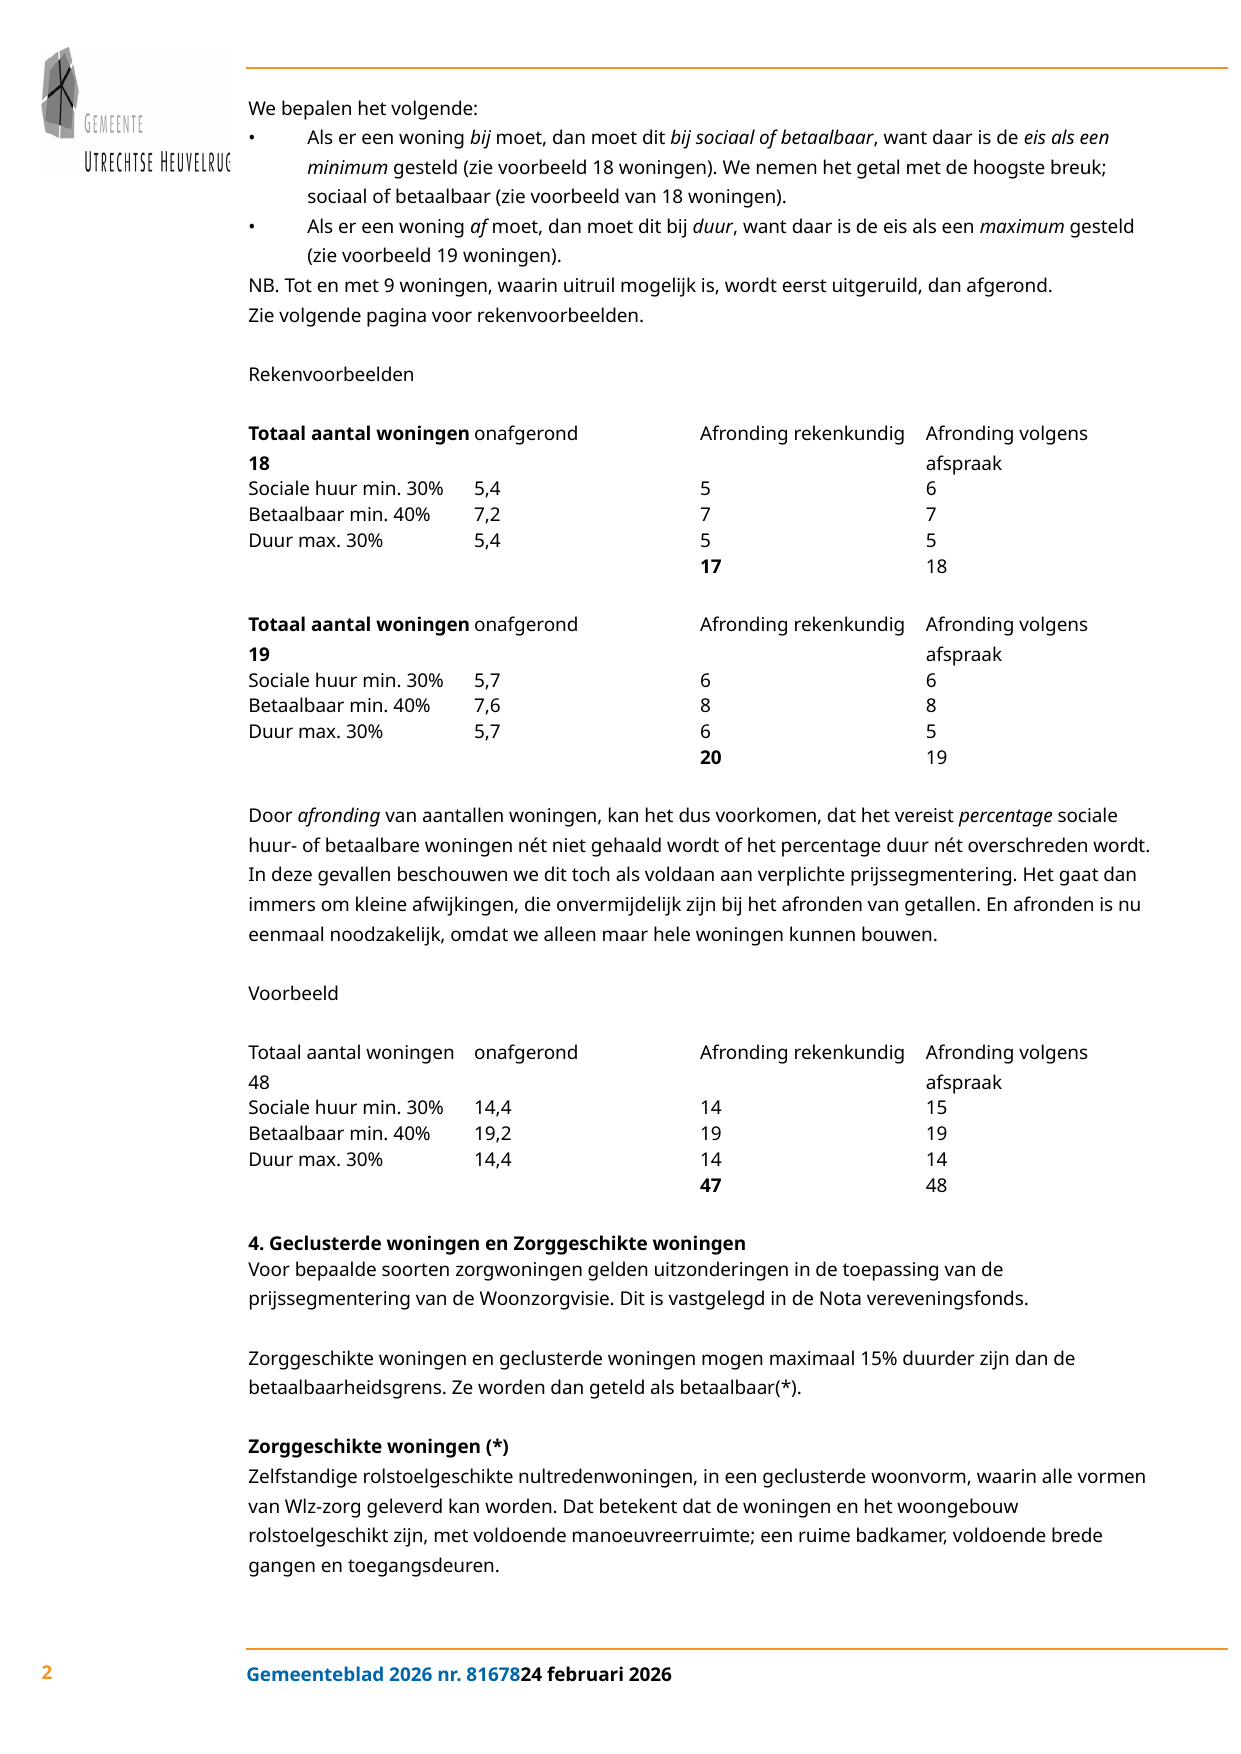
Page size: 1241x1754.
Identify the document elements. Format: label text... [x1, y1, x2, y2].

table_cell Duur max. 30% [248, 718, 474, 744]
table_cell Betaalbaar min. 40% [248, 501, 474, 527]
table_cell 6 [926, 667, 1152, 692]
picture [41, 47, 231, 172]
text Voor bepaalde soorten zorgwoningen gelden uitzonderingen in de toepassing van de prijssegmentering van de Woonzorgvisie. Dit is vastgelegd in de Nota vereveningsfonds. [248, 1256, 1152, 1311]
table_cell [248, 553, 474, 578]
table_cell 14 [700, 1095, 926, 1120]
table_cell 8 [926, 693, 1152, 718]
table_header Afronding rekenkundig [700, 1039, 926, 1094]
table_cell 7,6 [474, 693, 700, 718]
table_cell 8 [700, 693, 926, 718]
table_cell 5 [926, 718, 1152, 744]
table_header Totaal aantal woningen 48 [248, 1039, 474, 1094]
text 4. Geclusterde woningen en Zorggeschikte woningen [248, 1230, 1152, 1256]
table_cell [474, 744, 700, 770]
table_cell 48 [926, 1172, 1152, 1197]
table_header Afronding volgens afspraak [926, 1039, 1152, 1094]
table_cell Duur max. 30% [248, 527, 474, 553]
table_cell 18 [926, 553, 1152, 578]
table_cell 5,4 [474, 476, 700, 501]
table_cell 5 [700, 476, 926, 501]
table_cell Betaalbaar min. 40% [248, 1120, 474, 1146]
text Zie volgende pagina voor rekenvoorbeelden. [248, 302, 1152, 328]
text We bepalen het volgende: [248, 95, 1152, 121]
table_header Afronding volgens afspraak [926, 420, 1152, 476]
table_cell 6 [926, 476, 1152, 501]
text NB. Tot en met 9 woningen, waarin uitruil mogelijk is, wordt eerst uitgeruild, dan afgerond. [248, 272, 1152, 298]
table_cell 5,7 [474, 667, 700, 692]
table_cell 7 [700, 501, 926, 527]
text Rekenvoorbeelden [248, 361, 1152, 387]
table_cell Betaalbaar min. 40% [248, 693, 474, 718]
table_cell 14,4 [474, 1095, 700, 1120]
table_cell 15 [926, 1095, 1152, 1120]
table_cell [474, 1172, 700, 1197]
table_cell 19,2 [474, 1120, 700, 1146]
table_cell [474, 553, 700, 578]
table_cell 19 [700, 1120, 926, 1146]
table_cell [248, 744, 474, 770]
list Als er een woning af moet, dan moet dit bij duur, want daar is de eis als een maximum gesteld (zie voorbeeld 19 woningen). [248, 213, 1152, 268]
table_cell 19 [926, 1120, 1152, 1146]
text Zorggeschikte woningen en geclusterde woningen mogen maximaal 15% duurder zijn dan de betaalbaarheidsgrens. Ze worden dan geteld als betaalbaar(*). [248, 1345, 1152, 1400]
table_header Zorggeschikte woningen (*) Zelfstandige rolstoelgeschikte nultredenwoningen, in een geclusterde woonvorm, waarin alle vormen van Wlz-zorg geleverd kan worden. Dat betekent dat de woningen en het woongebouw rolstoelgeschikt zijn, met voldoende manoeuvreerruimte; een ruime badkamer, voldoende brede gangen en toegangsdeuren. [248, 1434, 1152, 1607]
table_header Totaal aantal woningen 18 [248, 420, 474, 476]
table_cell 5,4 [474, 527, 700, 553]
table_cell Sociale huur min. 30% [248, 1095, 474, 1120]
table_header Totaal aantal woningen 19 [248, 611, 474, 667]
table_header onafgerond [474, 1039, 700, 1094]
text Voorbeeld [248, 980, 1152, 1006]
table_cell Duur max. 30% [248, 1146, 474, 1172]
table_cell 47 [700, 1172, 926, 1197]
table_cell Sociale huur min. 30% [248, 667, 474, 692]
table_header Afronding rekenkundig [700, 420, 926, 476]
table_header Afronding volgens afspraak [926, 611, 1152, 667]
table_cell 20 [700, 744, 926, 770]
table_cell 14 [926, 1146, 1152, 1172]
table_cell 5 [926, 527, 1152, 553]
list Als er een woning bij moet, dan moet dit bij sociaal of betaalbaar, want daar is de eis als een minimum gesteld (zie voorbeeld 18 woningen). We nemen het getal met de hoogste breuk; sociaal of betaalbaar (zie voorbeeld van 18 woningen). [248, 124, 1152, 209]
table_header onafgerond [474, 611, 700, 667]
table_cell Sociale huur min. 30% [248, 476, 474, 501]
table_cell 19 [926, 744, 1152, 770]
table_cell 5,7 [474, 718, 700, 744]
table_cell 5 [700, 527, 926, 553]
table_cell 6 [700, 667, 926, 692]
table_cell 14,4 [474, 1146, 700, 1172]
table_header Afronding rekenkundig [700, 611, 926, 667]
table_cell [248, 1172, 474, 1197]
table_cell 6 [700, 718, 926, 744]
table_cell 7 [926, 501, 1152, 527]
table_cell 7,2 [474, 501, 700, 527]
text Door afronding van aantallen woningen, kan het dus voorkomen, dat het vereist percentage sociale huur- of betaalbare woningen nét niet gehaald wordt of het percentage duur nét overschreden wordt. In deze gevallen beschouwen we dit toch als voldaan aan verplichte prijssegmentering. Het gaat dan immers om kleine afwijkingen, die onvermijdelijk zijn bij het afronden van getallen. En afronden is nu eenmaal noodzakelijk, omdat we alleen maar hele woningen kunnen bouwen. [248, 802, 1152, 947]
table_cell 14 [700, 1146, 926, 1172]
table_cell 17 [700, 553, 926, 578]
table_header onafgerond [474, 420, 700, 476]
